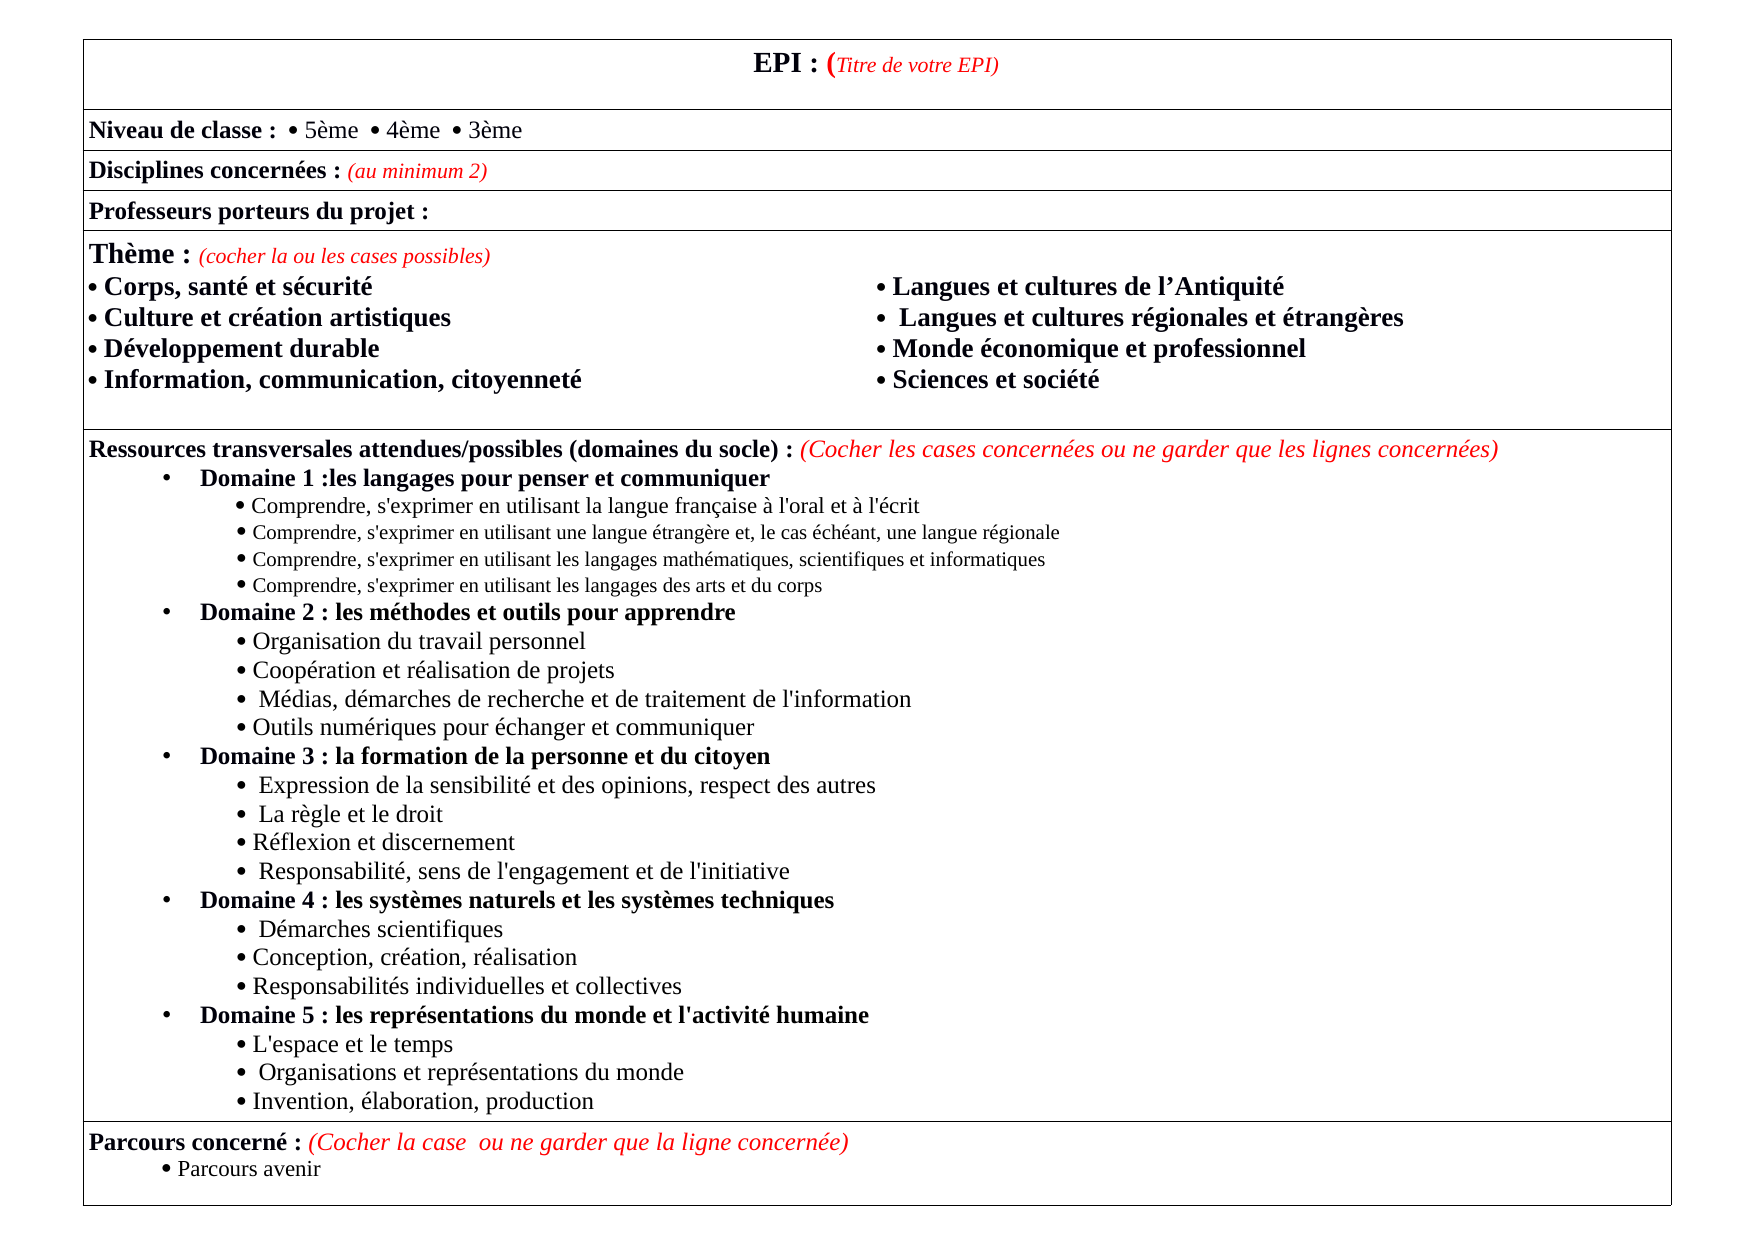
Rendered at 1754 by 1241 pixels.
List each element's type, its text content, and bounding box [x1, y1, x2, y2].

table_cell Professeurs porteurs du projet : [84, 191, 1671, 230]
table_cell Parcours concerné : (Cocher la case ou ne garder que la ligne concernée)  Parcours avenir [84, 1122, 1671, 1204]
table_header EPI : (Titre de votre EPI) [84, 40, 1671, 109]
table_cell Disciplines concernées : (au minimum 2) [84, 151, 1671, 190]
table_cell Thème : (cocher la ou les cases possibles)  Corps, santé et sécurité  Culture et création artistiques  Développement durable  Information, communication, citoyenneté  Langues et cultures de l’Antiquité  Langues et cultures régionales et étrangères  Monde économique et professionnel  Sciences et société [84, 231, 1671, 429]
table_cell Ressources transversales attendues/possibles (domaines du socle) : (Cocher les cases concernées ou ne garder que les lignes concernées) Domaine 1 :les langages pour penser et communiquer  Comprendre, s'exprimer en utilisant la langue française à l'oral et à l'écrit  Comprendre, s'exprimer en utilisant une langue étrangère et, le cas échéant, une langue régionale  Comprendre, s'exprimer en utilisant les langages mathématiques, scientifiques et informatiques  Comprendre, s'exprimer en utilisant les langages des arts et du corps Domaine 2 : les méthodes et outils pour apprendre  Organisation du travail personnel  Coopération et réalisation de projets  Médias, démarches de recherche et de traitement de l'information  Outils numériques pour échanger et communiquer Domaine 3 : la formation de la personne et du citoyen  Expression de la sensibilité et des opinions, respect des autres  La règle et le droit  Réflexion et discernement  Responsabilité, sens de l'engagement et de l'initiative Domaine 4 : les systèmes naturels et les systèmes techniques  Démarches scientifiques  Conception, création, réalisation  Responsabilités individuelles et collectives Domaine 5 : les représentations du monde et l'activité humaine  L'espace et le temps  Organisations et représentations du monde  Invention, élaboration, production [84, 430, 1671, 1121]
table_cell Niveau de classe :  5ème  4ème  3ème [84, 110, 1671, 150]
